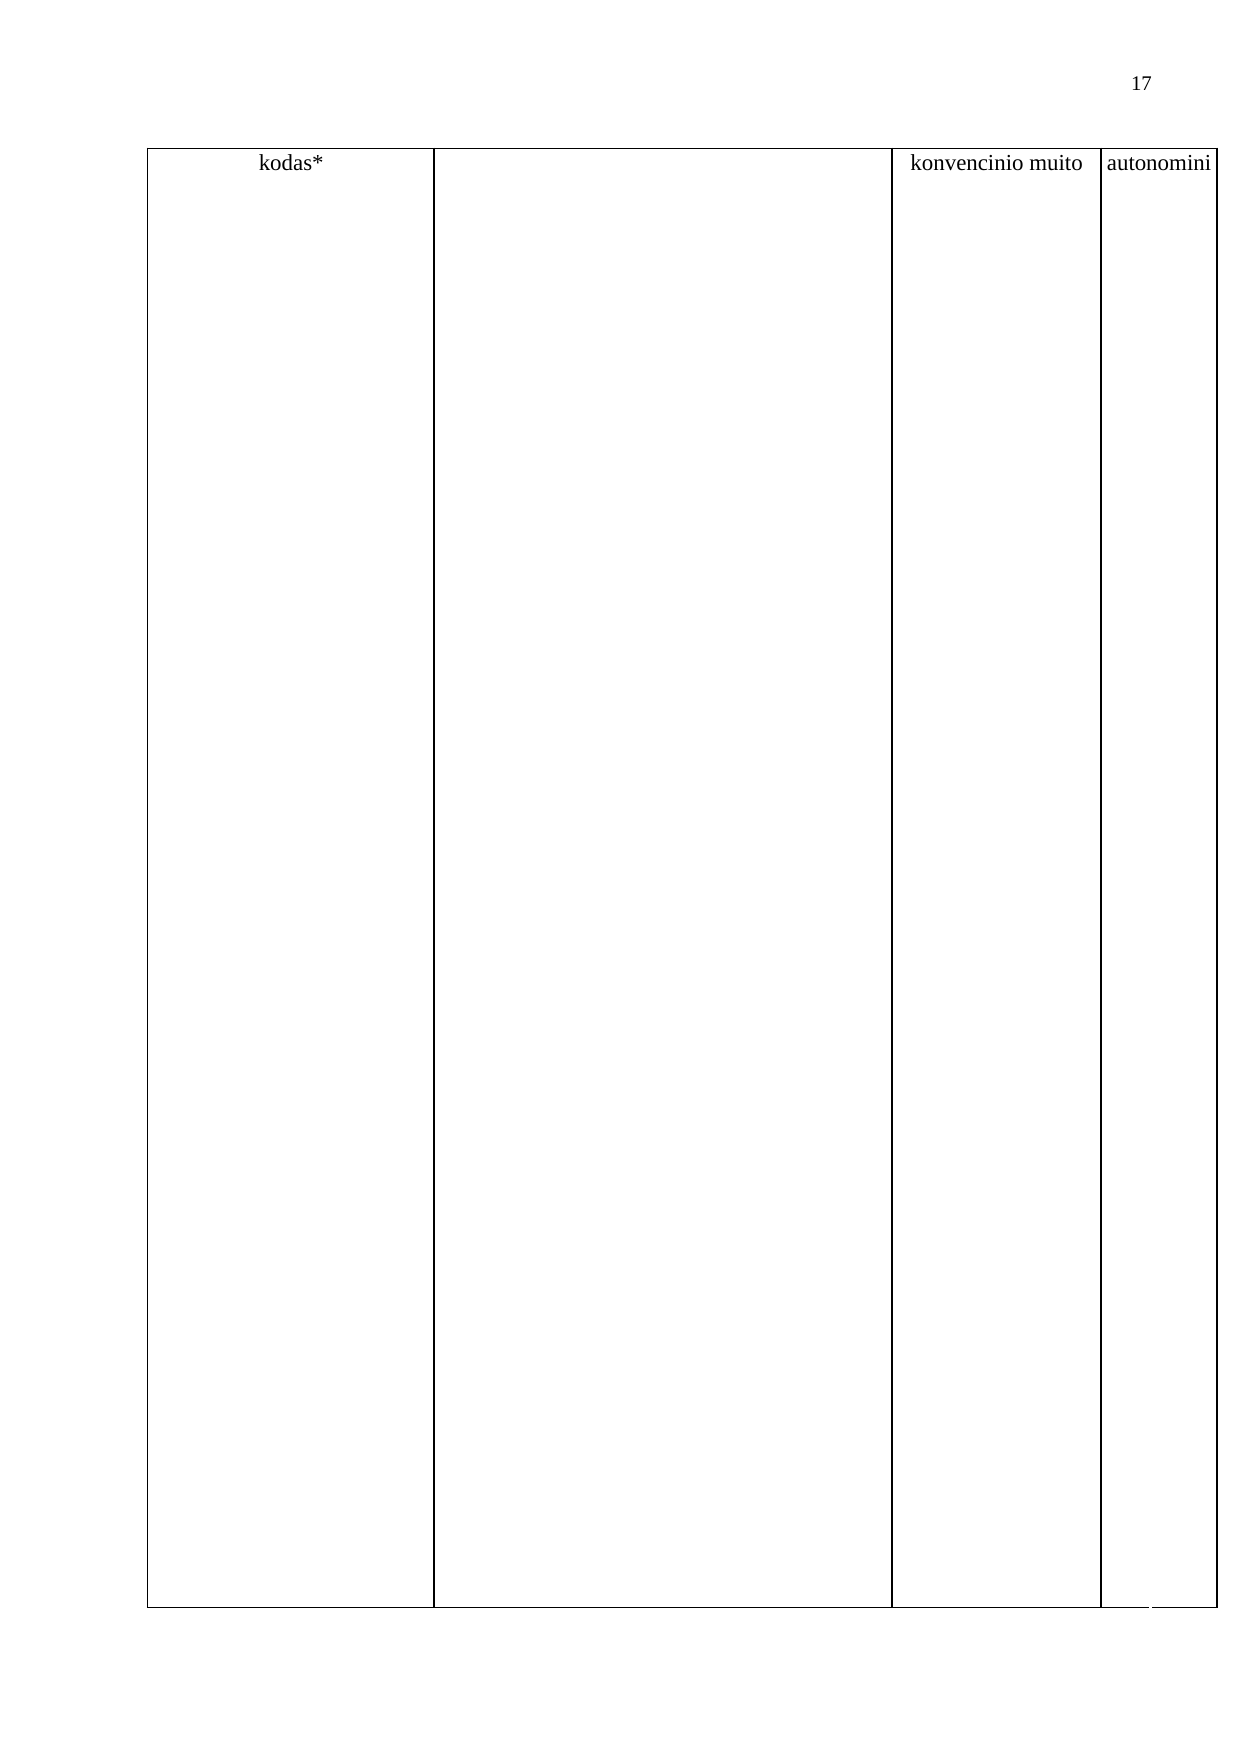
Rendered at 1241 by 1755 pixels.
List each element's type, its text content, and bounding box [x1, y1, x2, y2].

table_cell kodas* [148, 149, 433, 1606]
table_cell autonominio muito [1102, 149, 1216, 1606]
table_cell [435, 149, 891, 1606]
table_cell konvencinio muito [893, 149, 1100, 1606]
